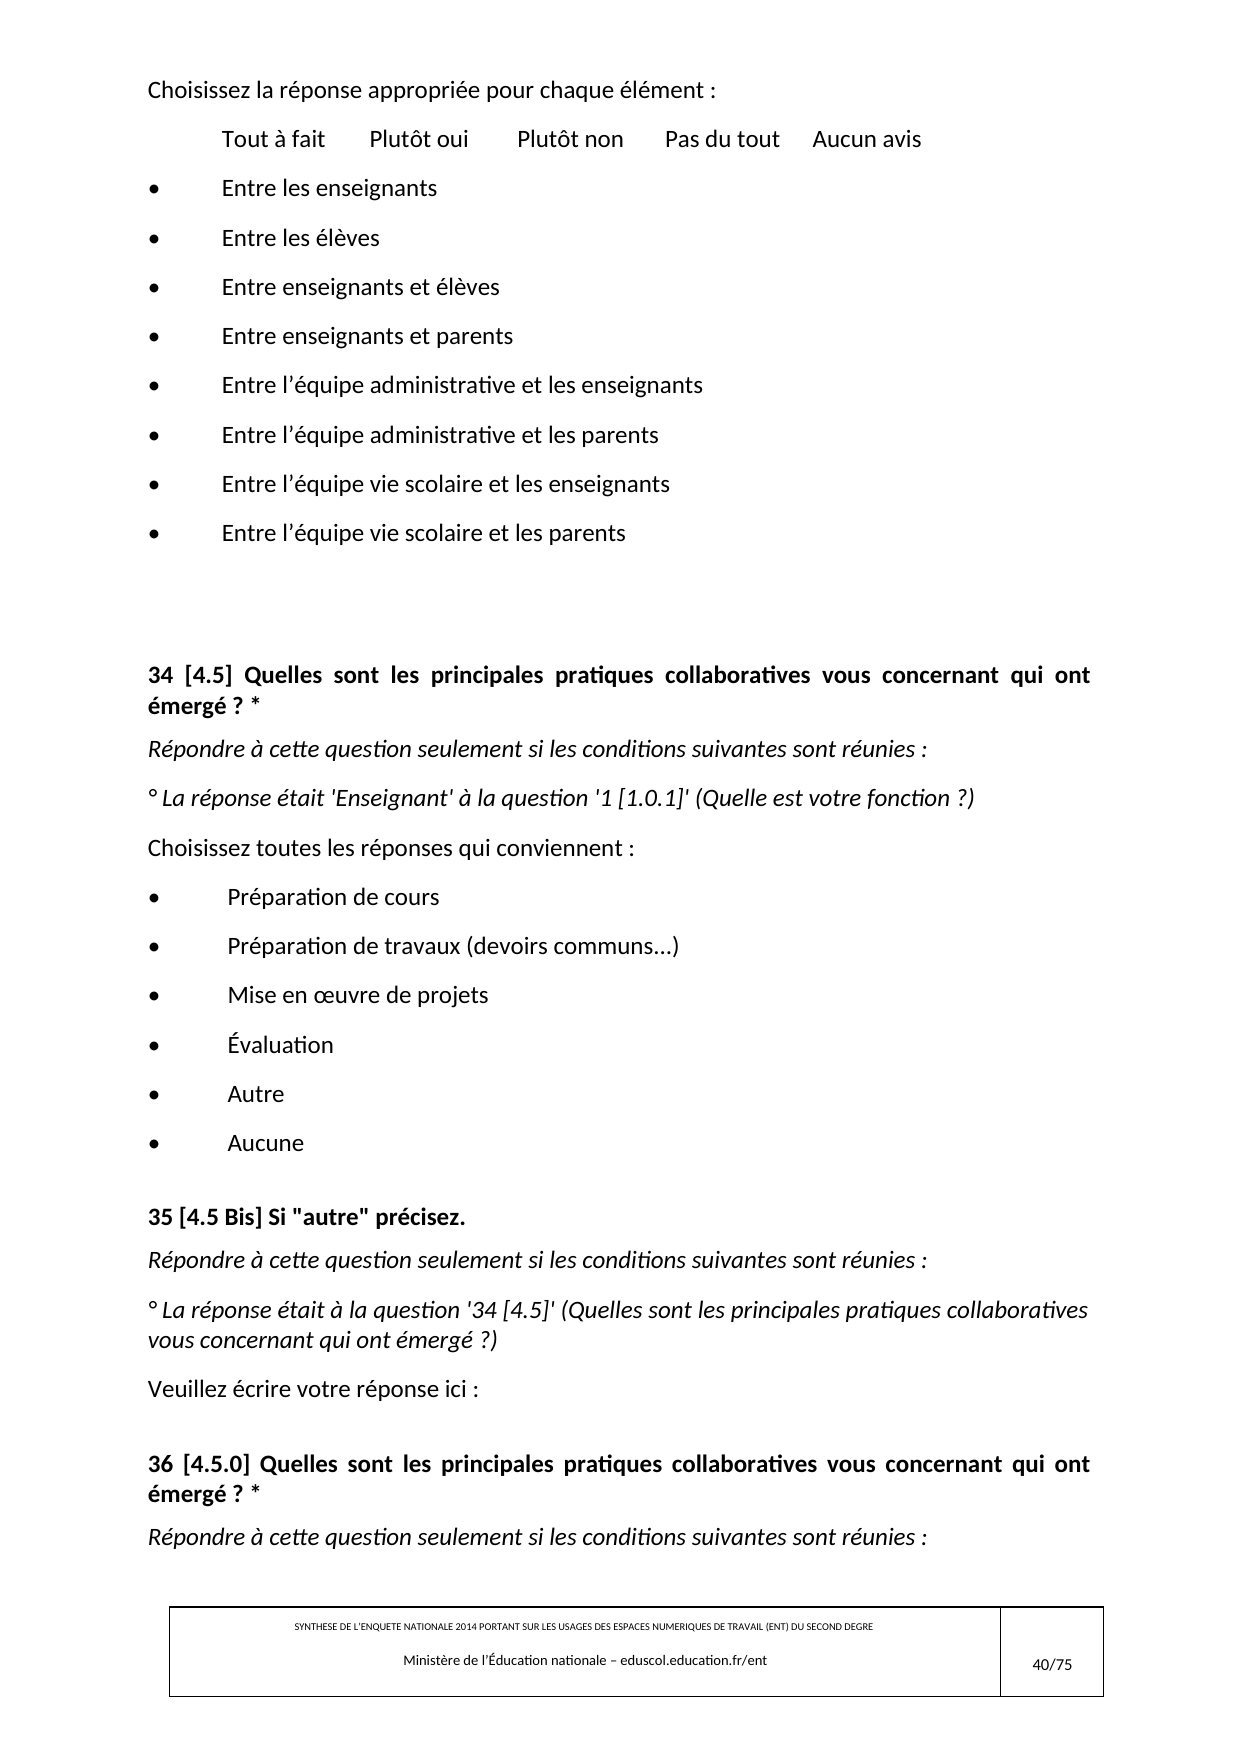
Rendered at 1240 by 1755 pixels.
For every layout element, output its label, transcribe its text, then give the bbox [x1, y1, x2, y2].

text Répondre à cette question seulement si les conditions suivantes sont réunies : [148, 1244, 1092, 1275]
text • Entre enseignants et élèves [148, 271, 1092, 301]
text • Entre l’équipe administrative et les enseignants [148, 369, 1092, 400]
text • Entre l’équipe vie scolaire et les parents [148, 517, 1092, 548]
text Répondre à cette question seulement si les conditions suivantes sont réunies : [148, 1521, 1092, 1552]
text • Préparation de travaux (devoirs communs...) [148, 930, 1092, 961]
text ° La réponse était 'Enseignant' à la question '1 [1.0.1]' (Quelle est votre fonction ?) [148, 782, 1092, 813]
text 36 [4.5.0] Quelles sont les principales pratiques collaboratives vous concernant qui ont émergé ? * [148, 1448, 1092, 1509]
text • Préparation de cours [148, 881, 1092, 911]
text • Autre [148, 1078, 1092, 1108]
text • Entre enseignants et parents [148, 320, 1092, 351]
text Choisissez toutes les réponses qui conviennent : [148, 832, 1092, 862]
text 35 [4.5 Bis] Si "autre" précisez. [148, 1202, 1092, 1232]
text ° La réponse était à la question '34 [4.5]' (Quelles sont les principales pratiques collaboratives vous concernant qui ont émergé ?) [148, 1294, 1092, 1355]
text • Aucune [148, 1127, 1092, 1158]
text Répondre à cette question seulement si les conditions suivantes sont réunies : [148, 733, 1092, 764]
text • Entre les enseignants [148, 172, 1092, 203]
text • Évaluation [148, 1029, 1092, 1059]
text Choisissez la réponse appropriée pour chaque élément : [148, 74, 1092, 104]
text Veuillez écrire votre réponse ici : [148, 1374, 1092, 1404]
text Tout à fait Plutôt oui Plutôt non Pas du tout Aucun avis [148, 123, 1092, 154]
text • Entre l’équipe administrative et les parents [148, 419, 1092, 449]
text • Mise en œuvre de projets [148, 979, 1092, 1010]
text 34 [4.5] Quelles sont les principales pratiques collaboratives vous concernant qui ont émergé ? * [148, 659, 1092, 721]
text • Entre les élèves [148, 222, 1092, 252]
text • Entre l’équipe vie scolaire et les enseignants [148, 468, 1092, 498]
